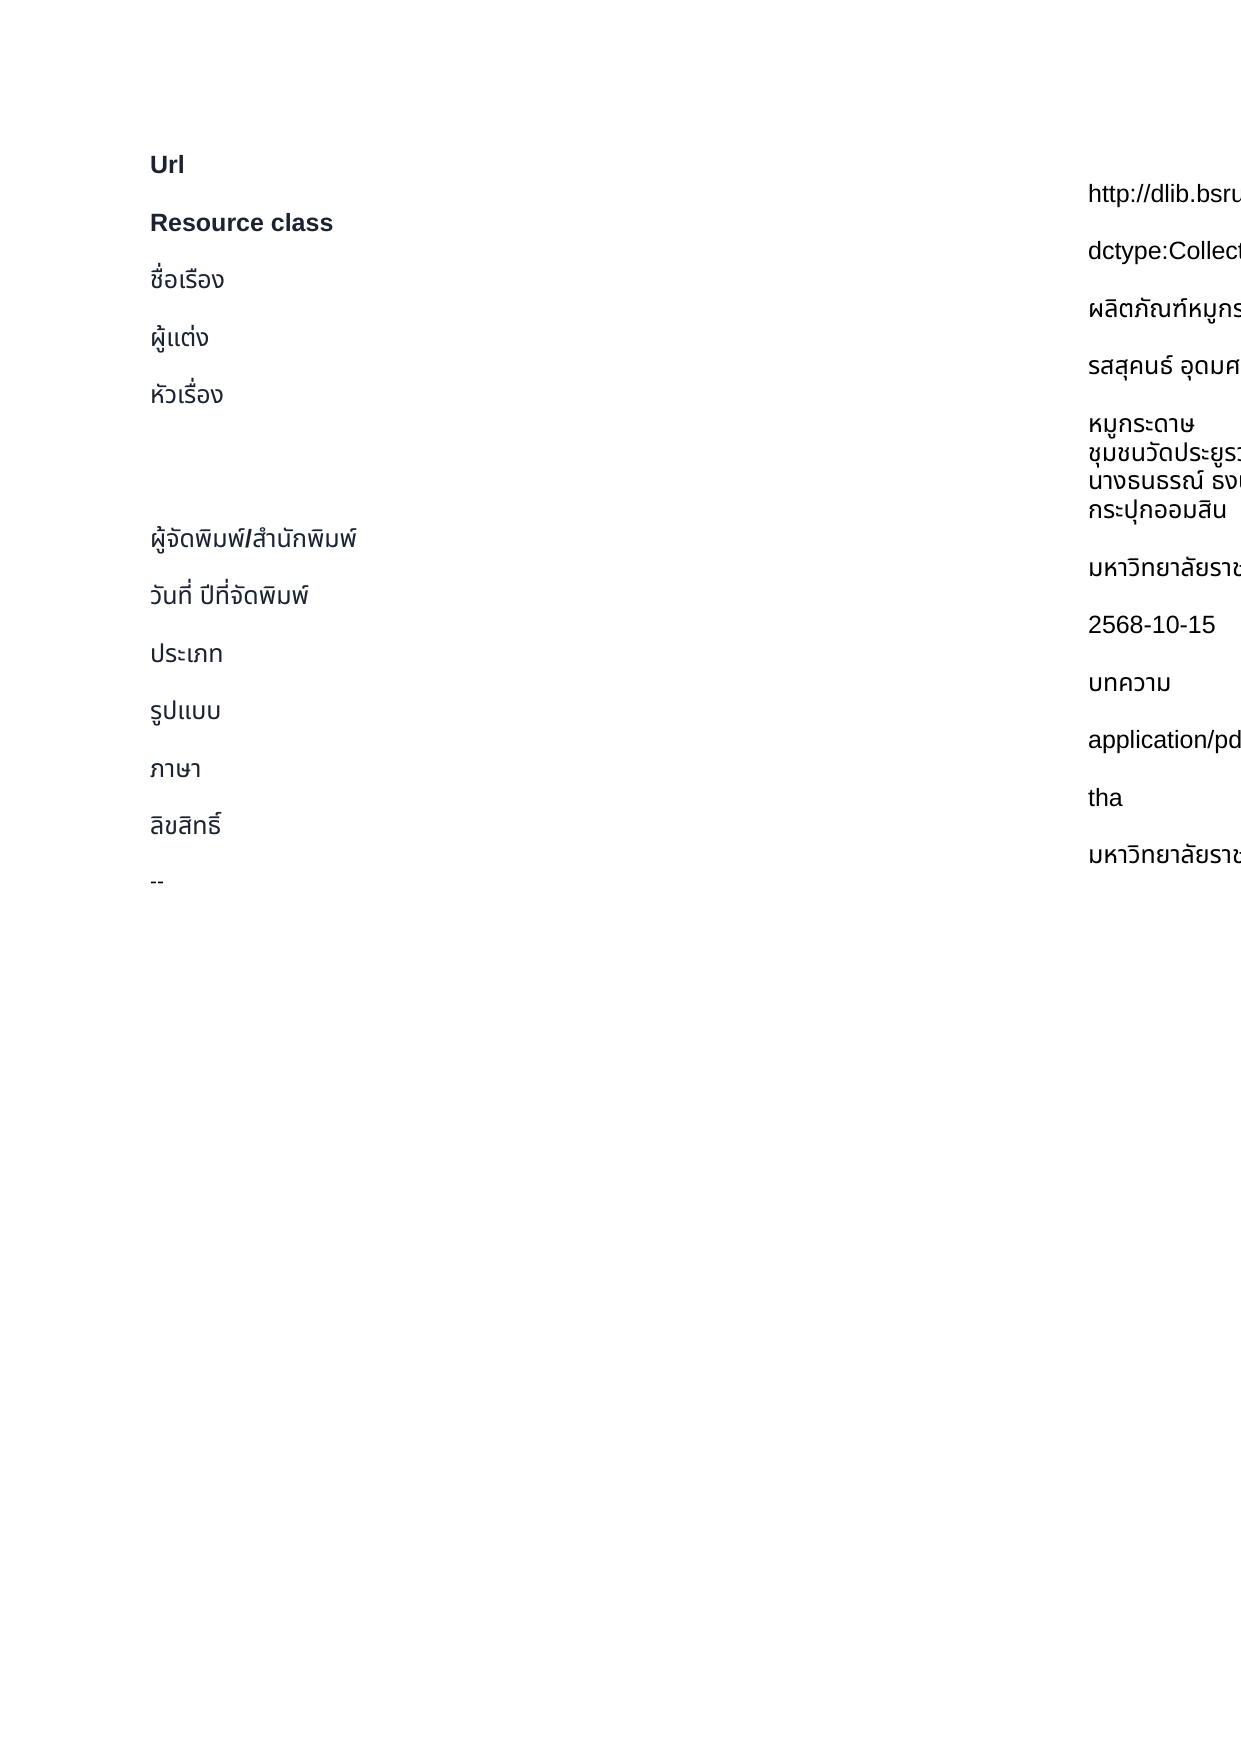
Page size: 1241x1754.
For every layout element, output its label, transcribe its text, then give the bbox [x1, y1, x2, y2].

text กระปุกออมสิน [1088, 495, 1240, 524]
text มหาวิทยาลัยราชภัฏบ้านสมเด็จเจ้าพระยา [1088, 840, 1240, 869]
text 2568-10-15 [1088, 610, 1240, 639]
text ชื่อเรือง [150, 265, 1090, 294]
text ลิขสิทธิ์ [150, 811, 1090, 840]
text dctype:Collection [1088, 236, 1240, 265]
text หมูกระดาษ [1088, 409, 1240, 437]
text นางธนธรณ์ ธงน้อย [1088, 466, 1240, 495]
text Resource class [150, 207, 1090, 236]
text ภาษา [150, 754, 1090, 782]
text หัวเรื่อง [150, 380, 1090, 409]
text application/pdf [1088, 725, 1240, 754]
text วันที่ ปีที่จัดพิมพ์ [150, 581, 1090, 610]
text มหาวิทยาลัยราชภัฏบ้านสมเด็จเจ้าพระยา.สำนักวิทยบริการและเทคโนโลยีสารสนเทศ [1088, 552, 1240, 581]
text ชุมชนวัดประยูรวงศาวาส [1088, 437, 1240, 466]
text บทความ [1088, 667, 1240, 696]
text ประเภท [150, 639, 1090, 667]
text ผู้จัดพิมพ์/สำนักพิมพ์ [150, 524, 1090, 552]
text Url [150, 150, 1090, 179]
text รสสุคนธ์ อุดมศรี [1088, 351, 1240, 380]
text http://dlib.bsru.ac.th/s/library/item/3512 [1088, 179, 1240, 207]
text รูปแบบ [150, 696, 1090, 725]
text tha [1088, 782, 1240, 811]
text -- [150, 869, 1090, 893]
text ผู้แต่ง [150, 322, 1090, 351]
text ผลิตภัณฑ์หมูกระดาษของนางธนธรณ์ ธงน้อย (ป้าน้อย) ภูมิปัญญาท้องถิ่นอายุกว่า 100 ปี จากชุมชนวัดประยุรวงศาวาสวรวิหาร [1088, 294, 1240, 322]
